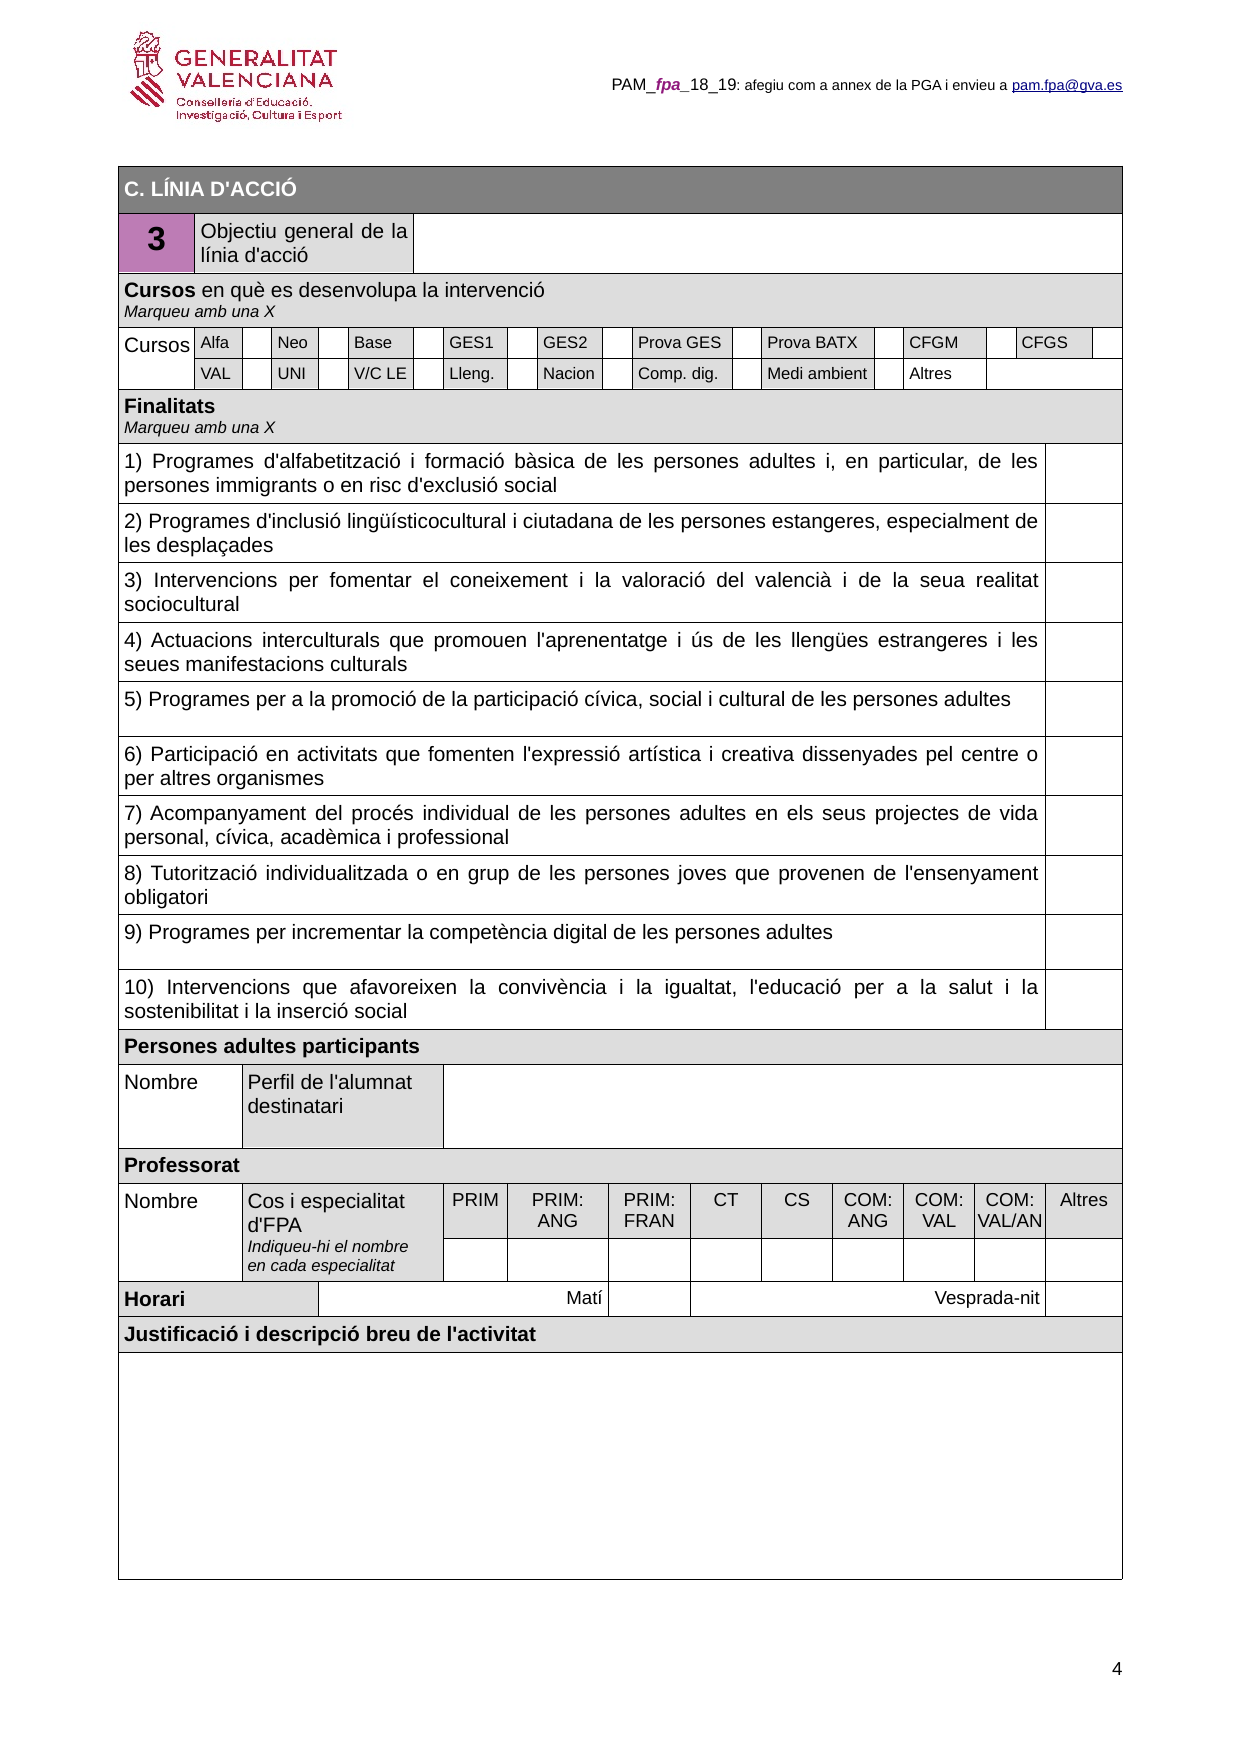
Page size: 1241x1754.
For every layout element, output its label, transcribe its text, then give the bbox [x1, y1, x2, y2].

table_cell [1093, 328, 1122, 358]
table_cell [1046, 563, 1122, 622]
table_cell [875, 359, 903, 388]
table_cell [444, 1239, 507, 1281]
table_cell 10) Intervencions que afavoreixen la convivència i la igualtat, l'educació per a la salut i la sostenibilitat i la inserció social [119, 970, 1045, 1028]
table_cell Neo [272, 328, 318, 358]
table_cell [975, 1239, 1045, 1281]
table_cell CFGM [904, 328, 986, 358]
table_cell Alfa [195, 328, 242, 358]
table_cell [1046, 682, 1122, 736]
table_cell [243, 328, 271, 358]
table_cell 3 [119, 214, 194, 272]
table_cell [603, 359, 632, 388]
table_cell Prova GES [633, 328, 732, 358]
table_cell PRIM: FRAN [609, 1184, 690, 1238]
table_cell Cos i especialitat d'FPA Indiqueu-hi el nombre en cada especialitat [243, 1184, 443, 1281]
table_cell Lleng. [444, 359, 507, 388]
table_cell [1046, 444, 1122, 503]
table_header C. LÍNIA D'ACCIÓ [119, 167, 1122, 213]
table_cell [1046, 1239, 1122, 1281]
table_cell Medi ambient [762, 359, 874, 388]
table_cell 7) Acompanyament del procés individual de les persones adultes en els seus projectes de vida personal, cívica, acadèmica i professional [119, 796, 1045, 855]
table_cell Nombre [119, 1184, 242, 1281]
table_cell [904, 1239, 974, 1281]
table_cell [1046, 796, 1122, 855]
table_cell Nacion [538, 359, 602, 388]
table_cell Objectiu general de la línia d'acció [195, 214, 413, 272]
table_cell 6) Participació en activitats que fomenten l'expressió artística i creativa dissenyades pel centre o per altres organismes [119, 737, 1045, 795]
table_cell [1046, 737, 1122, 795]
table_cell Persones adultes participants [119, 1030, 1122, 1064]
table_cell Prova BATX [762, 328, 874, 358]
table_cell PRIM [444, 1184, 507, 1238]
table_cell [508, 1239, 608, 1281]
table_cell [1046, 856, 1122, 914]
table_cell CT [691, 1184, 761, 1238]
table_cell Nombre [119, 1065, 242, 1147]
table_cell Base [349, 328, 413, 358]
table_cell [319, 328, 348, 358]
table_cell [319, 359, 348, 388]
table_cell Altres [904, 359, 986, 388]
table_cell Horari [119, 1282, 318, 1316]
table_cell Altres [1046, 1184, 1122, 1238]
table_cell [609, 1239, 690, 1281]
table_cell V/C LE [349, 359, 413, 388]
table_cell VAL [195, 359, 242, 388]
table_cell Professorat [119, 1149, 1122, 1183]
table_cell CFGS [1017, 328, 1092, 358]
table_cell Justificació i descripció breu de l'activitat [119, 1317, 1122, 1352]
table_cell [414, 359, 443, 388]
table_cell 5) Programes per a la promoció de la participació cívica, social i cultural de les persones adultes [119, 682, 1045, 736]
table_cell COM: ANG [833, 1184, 903, 1238]
table_cell [508, 328, 537, 358]
table_cell UNI [272, 359, 318, 388]
table_cell 4) Actuacions interculturals que promouen l'aprenentatge i ús de les llengües estrangeres i les seues manifestacions culturals [119, 623, 1045, 681]
table_cell CS [762, 1184, 832, 1238]
table_cell 3) Intervencions per fomentar el coneixement i la valoració del valencià i de la seua realitat sociocultural [119, 563, 1045, 622]
table_cell COM: VAL [904, 1184, 974, 1238]
table_cell GES2 [538, 328, 602, 358]
table_cell [762, 1239, 832, 1281]
table_cell PRIM: ANG [508, 1184, 608, 1238]
table_cell 2) Programes d'inclusió lingüísticocultural i ciutadana de les persones estangeres, especialment de les desplaçades [119, 504, 1045, 562]
table_cell [1046, 623, 1122, 681]
table_cell [833, 1239, 903, 1281]
picture [121, 22, 354, 129]
table_cell Cursos en què es desenvolupa la intervenció Marqueu amb una X [119, 274, 1122, 327]
table_cell [1046, 970, 1122, 1028]
table_cell COM: VAL/AN [975, 1184, 1045, 1238]
table_cell Vesprada-nit [691, 1282, 1045, 1316]
table_cell [691, 1239, 761, 1281]
table_cell [1046, 504, 1122, 562]
table_cell Perfil de l'alumnat destinatari [243, 1065, 443, 1147]
table_cell GES1 [444, 328, 507, 358]
table_cell 9) Programes per incrementar la competència digital de les persones adultes [119, 915, 1045, 969]
table_cell [875, 328, 903, 358]
table_cell [733, 328, 761, 358]
table_cell [987, 328, 1016, 358]
table_cell [733, 359, 761, 388]
table_cell 1) Programes d'alfabetització i formació bàsica de les persones adultes i, en particular, de les persones immigrants o en risc d'exclusió social [119, 444, 1045, 503]
table_cell [987, 359, 1122, 388]
table_cell [243, 359, 271, 388]
table_cell Comp. dig. [633, 359, 732, 388]
table_cell [1046, 1282, 1122, 1316]
table_cell Matí [319, 1282, 608, 1316]
table_cell 8) Tutorització individualitzada o en grup de les persones joves que provenen de l'ensenyament obligatori [119, 856, 1045, 914]
table_cell [119, 1353, 1122, 1579]
table_cell Finalitats Marqueu amb una X [119, 390, 1122, 443]
table_cell [444, 1065, 1122, 1147]
table_cell [414, 214, 1122, 272]
table_cell [1046, 915, 1122, 969]
table_cell [603, 328, 632, 358]
table_cell [508, 359, 537, 388]
table_cell [609, 1282, 690, 1316]
table_cell [414, 328, 443, 358]
table_cell Cursos [119, 328, 194, 388]
